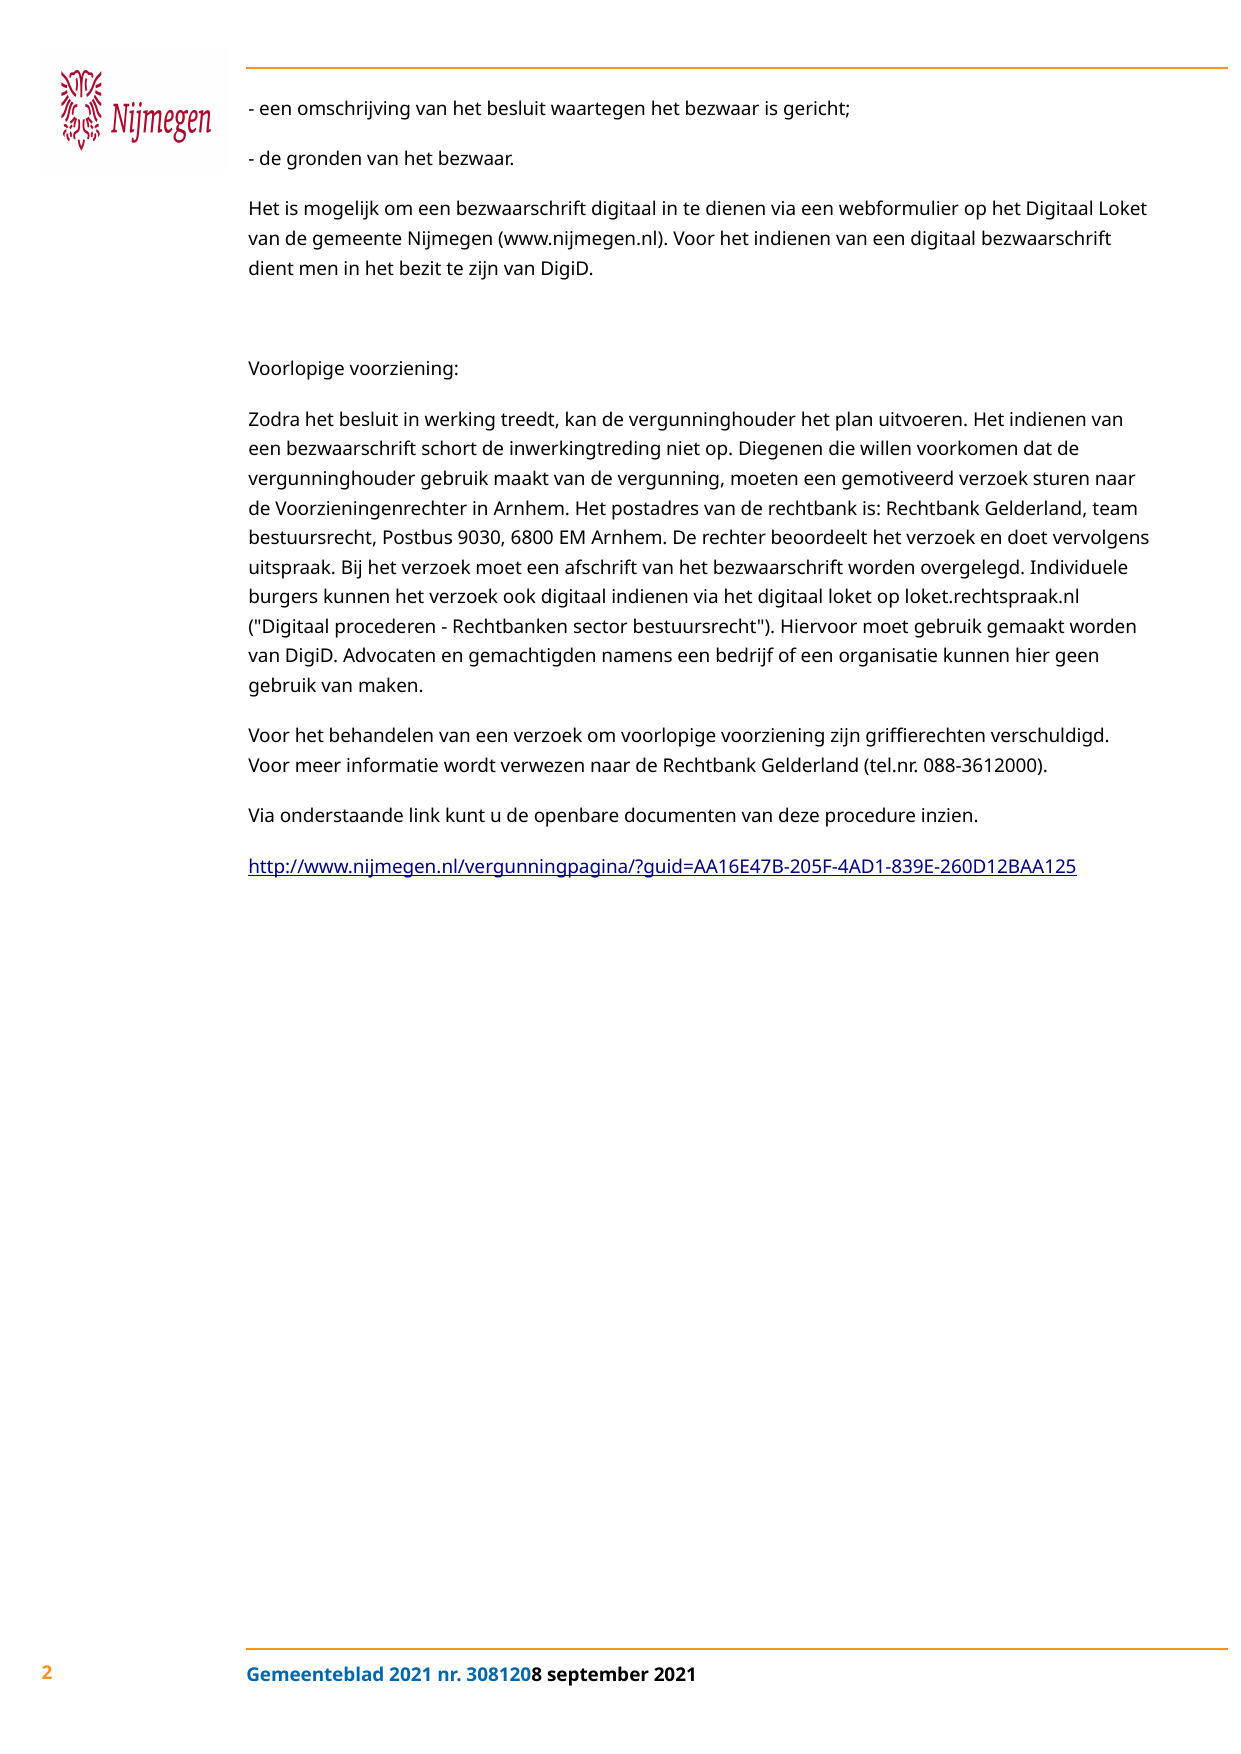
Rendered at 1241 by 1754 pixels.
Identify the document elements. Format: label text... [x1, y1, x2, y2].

text Via onderstaande link kunt u de openbare documenten van deze procedure inzien. [248, 803, 1152, 828]
text - de gronden van het bezwaar. [248, 145, 1152, 171]
text - een omschrijving van het besluit waartegen het bezwaar is gericht; [248, 95, 1152, 121]
picture [41, 47, 231, 172]
text Voorlopige voorziening: [248, 356, 1152, 381]
text Het is mogelijk om een bezwaarschrift digitaal in te dienen via een webformulier op het Digitaal Loket van de gemeente Nijmegen (www.nijmegen.nl). Voor het indienen van een digitaal bezwaarschrift dient men in het bezit te zijn van DigiD. [248, 196, 1152, 281]
text http://www.nijmegen.nl/vergunningpagina/?guid=AA16E47B-205F-4AD1-839E-260D12BAA125 [248, 853, 1152, 879]
text Zodra het besluit in werking treedt, kan de vergunninghouder het plan uitvoeren. Het indienen van een bezwaarschrift schort de inwerkingtreding niet op. Diegenen die willen voorkomen dat de vergunninghouder gebruik maakt van de vergunning, moeten een gemotiveerd verzoek sturen naar de Voorzieningenrechter in Arnhem. Het postadres van de rechtbank is: Rechtbank Gelderland, team bestuursrecht, Postbus 9030, 6800 EM Arnhem. De rechter beoordeelt het verzoek en doet vervolgens uitspraak. Bij het verzoek moet een afschrift van het bezwaarschrift worden overgelegd. Individuele burgers kunnen het verzoek ook digitaal indienen via het digitaal loket op loket.rechtspraak.nl ("Digitaal procederen - Rechtbanken sector bestuursrecht"). Hiervoor moet gebruik gemaakt worden van DigiD. Advocaten en gemachtigden namens een bedrijf of een organisatie kunnen hier geen gebruik van maken. [248, 406, 1152, 698]
text Voor het behandelen van een verzoek om voorlopige voorziening zijn griffierechten verschuldigd. Voor meer informatie wordt verwezen naar de Rechtbank Gelderland (tel.nr. 088-3612000). [248, 723, 1152, 778]
